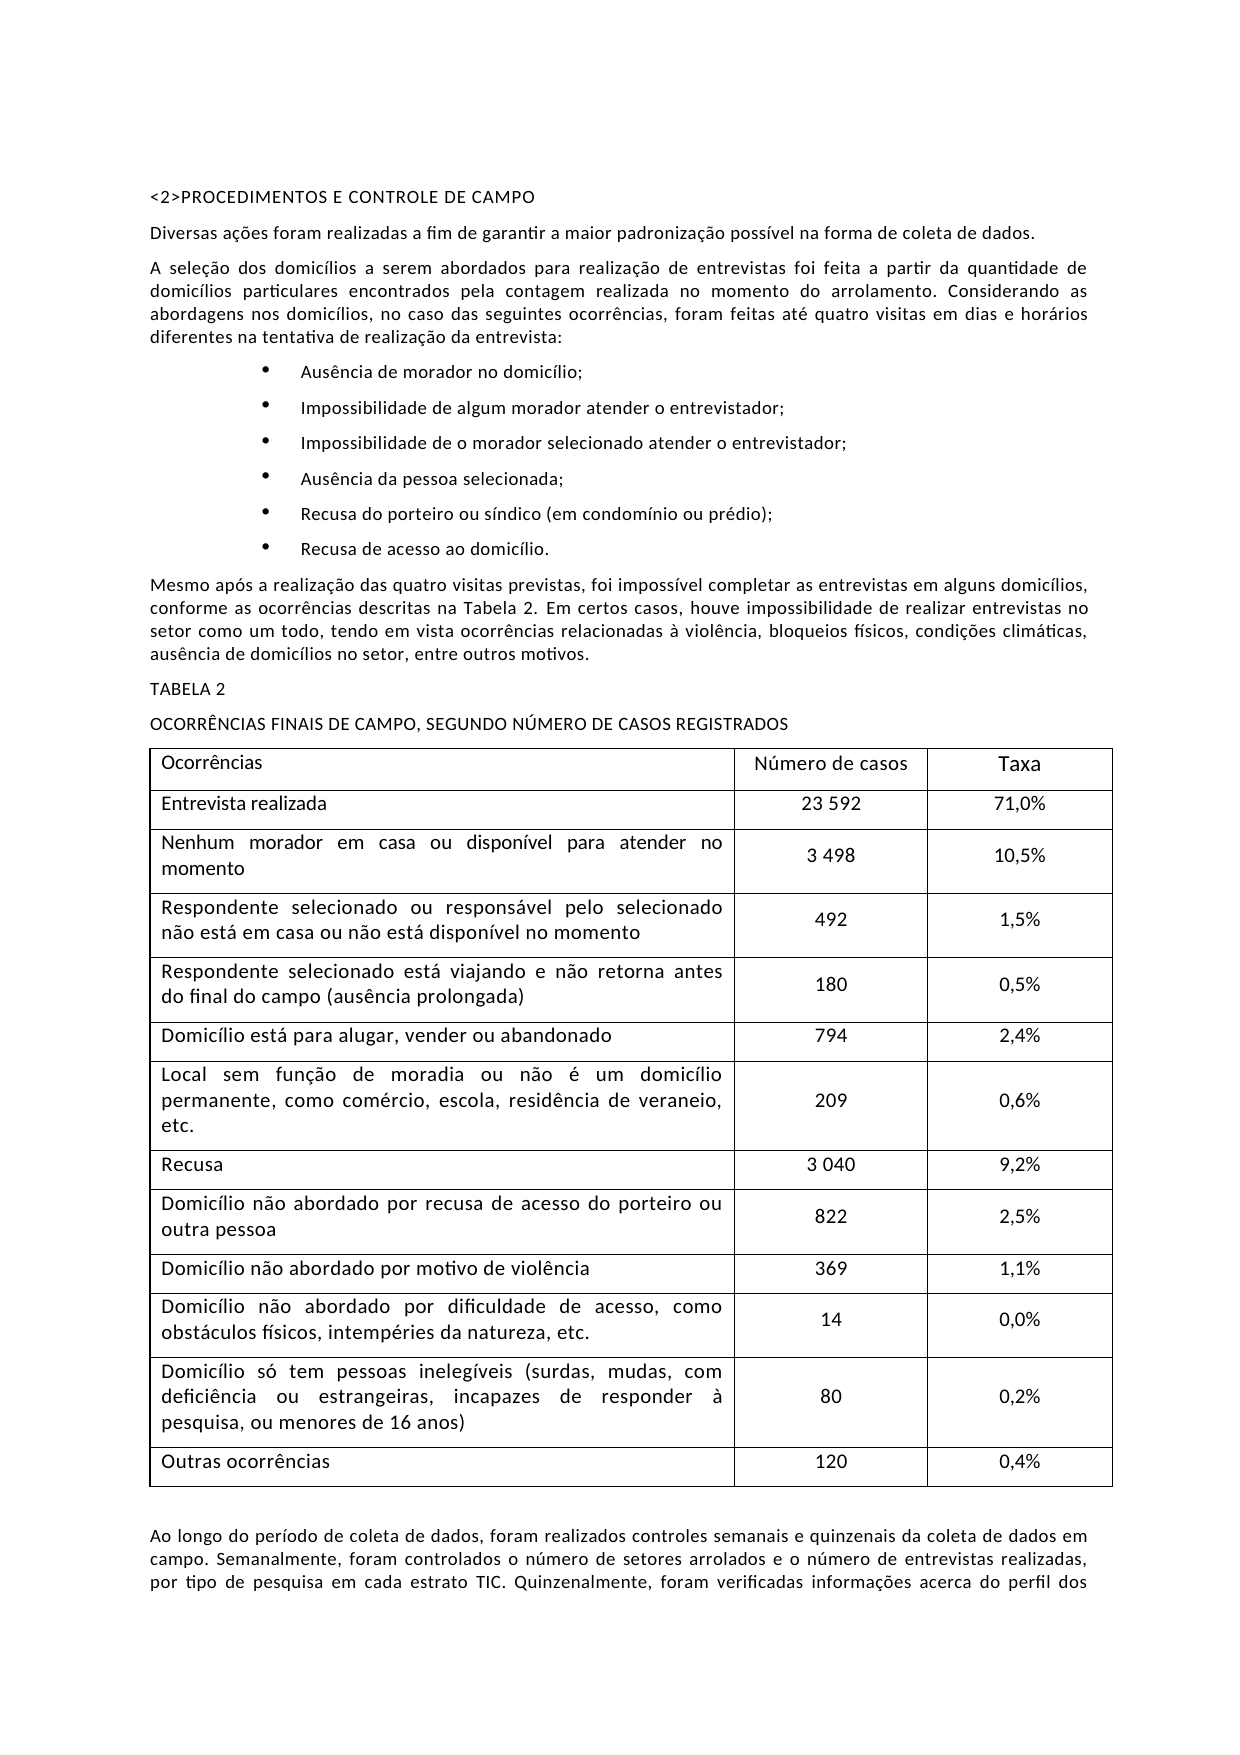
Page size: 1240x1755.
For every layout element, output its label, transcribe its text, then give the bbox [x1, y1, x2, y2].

list Ausência da pessoa selecionada; [262, 467, 1089, 489]
table_cell 492 [735, 894, 927, 957]
table_cell 180 [735, 958, 927, 1022]
table_cell 0,5% [928, 958, 1112, 1022]
table_cell Entrevista realizada [151, 791, 734, 828]
table_cell Respondente selecionado está viajando e não retorna antes do final do campo (ausência prolongada) [151, 958, 734, 1022]
table_cell Outras ocorrências [151, 1448, 734, 1486]
table_cell Recusa [151, 1151, 734, 1189]
table_cell 3 498 [735, 830, 927, 893]
table_cell 14 [735, 1294, 927, 1357]
table_cell Local sem função de moradia ou não é um domicílio permanente, como comércio, escola, residência de veraneio, etc. [151, 1062, 734, 1150]
table_cell 80 [735, 1358, 927, 1447]
table_cell 2,4% [928, 1023, 1112, 1061]
list Recusa do porteiro ou síndico (em condomínio ou prédio); [262, 502, 1089, 525]
table_cell 120 [735, 1448, 927, 1486]
list Recusa de acesso ao domicílio. [262, 537, 1089, 560]
table_cell 23 592 [735, 791, 927, 828]
table_cell 0,4% [928, 1448, 1112, 1486]
text <2>PROCEDIMENTOS E CONTROLE DE CAMPO [150, 185, 1089, 208]
text Ao longo do período de coleta de dados, foram realizados controles semanais e quinzenais da coleta de dados em campo. Semanalmente, foram controlados o número de setores arrolados e o número de entrevistas realizadas, por tipo de pesquisa em cada estrato TIC. Quinzenalmente, foram verificadas informações acerca do perfil dos [150, 1525, 1089, 1593]
table_cell 0,2% [928, 1358, 1112, 1447]
table_cell Domicílio não abordado por motivo de violência [151, 1255, 734, 1293]
table_cell Domicílio não abordado por dificuldade de acesso, como obstáculos físicos, intempéries da natureza, etc. [151, 1294, 734, 1357]
list Impossibilidade de algum morador atender o entrevistador; [262, 396, 1089, 419]
table_cell Domicílio só tem pessoas inelegíveis (surdas, mudas, com deficiência ou estrangeiras, incapazes de responder à pesquisa, ou menores de 16 anos) [151, 1358, 734, 1447]
table_cell 1,1% [928, 1255, 1112, 1293]
table_cell 10,5% [928, 830, 1112, 893]
table_cell Respondente selecionado ou responsável pelo selecionado não está em casa ou não está disponível no momento [151, 894, 734, 957]
table_cell 71,0% [928, 791, 1112, 828]
table_cell 0,0% [928, 1294, 1112, 1357]
text OCORRÊNCIAS FINAIS DE CAMPO, SEGUNDO NÚMERO DE CASOS REGISTRADOS [150, 712, 1089, 735]
table_cell 822 [735, 1190, 927, 1254]
table_cell 1,5% [928, 894, 1112, 957]
table_cell 3 040 [735, 1151, 927, 1189]
table_cell 9,2% [928, 1151, 1112, 1189]
table_cell Nenhum morador em casa ou disponível para atender no momento [151, 830, 734, 893]
text A seleção dos domicílios a serem abordados para realização de entrevistas foi feita a partir da quantidade de domicílios particulares encontrados pela contagem realizada no momento do arrolamento. Considerando as abordagens nos domicílios, no caso das seguintes ocorrências, foram feitas até quatro visitas em dias e horários diferentes na tentativa de realização da entrevista: [150, 256, 1089, 348]
table_cell Domicílio está para alugar, vender ou abandonado [151, 1023, 734, 1061]
table_cell 0,6% [928, 1062, 1112, 1150]
table_cell 794 [735, 1023, 927, 1061]
table_header Taxa [928, 749, 1112, 789]
text Diversas ações foram realizadas a fim de garantir a maior padronização possível na forma de coleta de dados. [150, 221, 1089, 244]
list Ausência de morador no domicílio; [262, 360, 1089, 383]
text TABELA 2 [150, 677, 1089, 700]
table_cell 369 [735, 1255, 927, 1293]
table_cell 2,5% [928, 1190, 1112, 1254]
table_cell 209 [735, 1062, 927, 1150]
table_header Número de casos [735, 749, 927, 789]
list Impossibilidade de o morador selecionado atender o entrevistador; [262, 431, 1089, 454]
text Mesmo após a realização das quatro visitas previstas, foi impossível completar as entrevistas em alguns domicílios, conforme as ocorrências descritas na Tabela 2. Em certos casos, houve impossibilidade de realizar entrevistas no setor como um todo, tendo em vista ocorrências relacionadas à violência, bloqueios físicos, condições climáticas, ausência de domicílios no setor, entre outros motivos. [150, 573, 1089, 664]
table_cell Domicílio não abordado por recusa de acesso do porteiro ou outra pessoa [151, 1190, 734, 1254]
table_header Ocorrências [151, 749, 734, 789]
